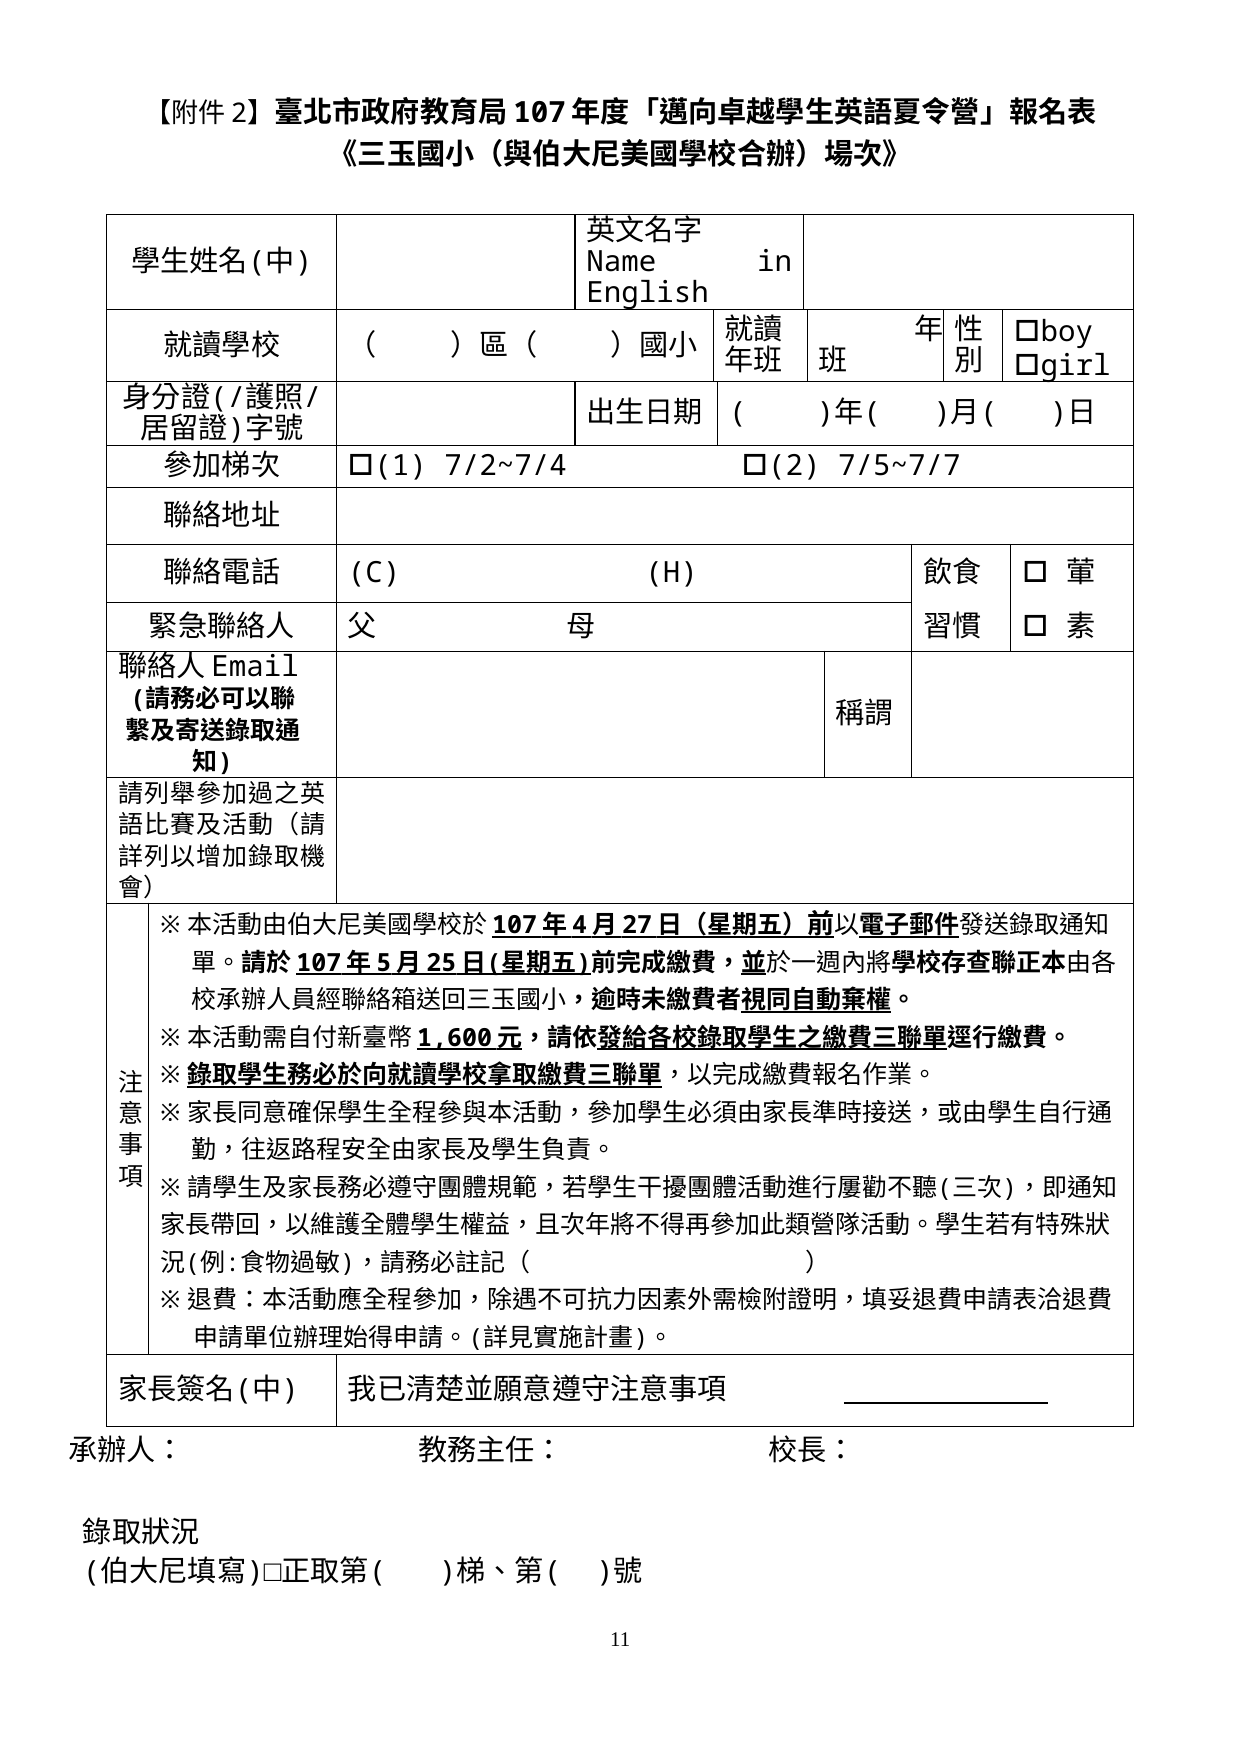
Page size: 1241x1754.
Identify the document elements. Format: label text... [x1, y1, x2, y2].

table_cell [337, 652, 824, 777]
table_cell 注意事項 [107, 904, 148, 1354]
table_cell ( )年( )月( )日 [718, 382, 1133, 445]
table_header [337, 215, 574, 309]
table_cell  素 [1011, 602, 1133, 651]
table_cell 稱謂 [825, 652, 911, 777]
table_cell [337, 488, 1133, 544]
text 《三玉國小（與伯大尼美國學校合辦）場次》 [83, 131, 1157, 173]
table_cell 飲食 [912, 545, 1010, 602]
table_cell 就讀年班 [714, 310, 807, 381]
table_cell 聯絡地址 [107, 488, 336, 544]
table_header 學生姓名(中) [107, 215, 336, 309]
table_cell [337, 382, 574, 445]
table_cell  葷 [1011, 545, 1133, 602]
table_cell (C) (H) [337, 545, 911, 602]
table_cell boy girl [1003, 310, 1133, 381]
table_header [804, 215, 1133, 309]
text (伯大尼填寫)□正取第( )梯、第( )號 [83, 1550, 1157, 1589]
text 承辦人： 教務主任： 校長： [68, 1427, 1157, 1469]
table_cell 習慣 [912, 602, 1010, 651]
table_cell 緊急聯絡人 [107, 603, 336, 651]
table_cell （ ）區（ ）國小 [337, 310, 713, 381]
table_cell 年 班 [808, 310, 943, 381]
table_cell 性別 [944, 310, 1002, 381]
table_cell 父 母 [337, 603, 911, 651]
text 【附件2】臺北市政府教育局107年度「邁向卓越學生英語夏令營」報名表 [83, 89, 1157, 131]
table_cell (1) 7/2~7/4 (2) 7/5~7/7 [337, 446, 1133, 487]
text 錄取狀況 [83, 1510, 1157, 1550]
table_cell 本活動由伯大尼美國學校於107年4月27日（星期五）前以電子郵件發送錄取通知單。請於107年5月25日(星期五)前完成繳費，並於一週內將學校存查聯正本由各校承辦人員經聯絡箱送回三玉國小，逾時未繳費者視同自動棄權。 本活動需自付新臺幣1,600元，請依發給各校錄取學生之繳費三聯單逕行繳費。 錄取學生務必於向就讀學校拿取繳費三聯單，以完成繳費報名作業。 家長同意確保學生全程參與本活動，參加學生必須由家長準時接送，或由學生自行通勤，往返路程安全由家長及學生負責。 請學生及家長務必遵守團體規範，若學生干擾團體活動進行屢勸不聽(三次)，即通知家長帶回，以維護全體學生權益，且次年將不得再參加此類營隊活動。學生若有特殊狀況(例:食物過敏)，請務必註記（ ） 退費：本活動應全程參加，除遇不可抗力因素外需檢附證明，填妥退費申請表洽退費申請單位辦理始得申請。(詳見實施計畫)。 [149, 904, 1133, 1354]
table_cell 聯絡人Email (請務必可以聯繫及寄送錄取通知) [107, 652, 336, 777]
table_cell 家長簽名(中) [107, 1355, 336, 1426]
table_cell 身分證(/護照/居留證)字號 [107, 382, 336, 445]
table_cell [337, 778, 1133, 903]
table_cell 聯絡電話 [107, 545, 336, 602]
table_header 英文名字 Name in English [576, 215, 803, 309]
table_cell 出生日期 [576, 382, 717, 445]
table_cell 請列舉參加過之英語比賽及活動（請詳列以增加錄取機會） [107, 778, 336, 903]
table_cell 就讀學校 [107, 310, 336, 381]
table_cell [912, 652, 1133, 777]
table_cell 參加梯次 [107, 446, 336, 487]
table_cell 我已清楚並願意遵守注意事項 [337, 1355, 1133, 1426]
